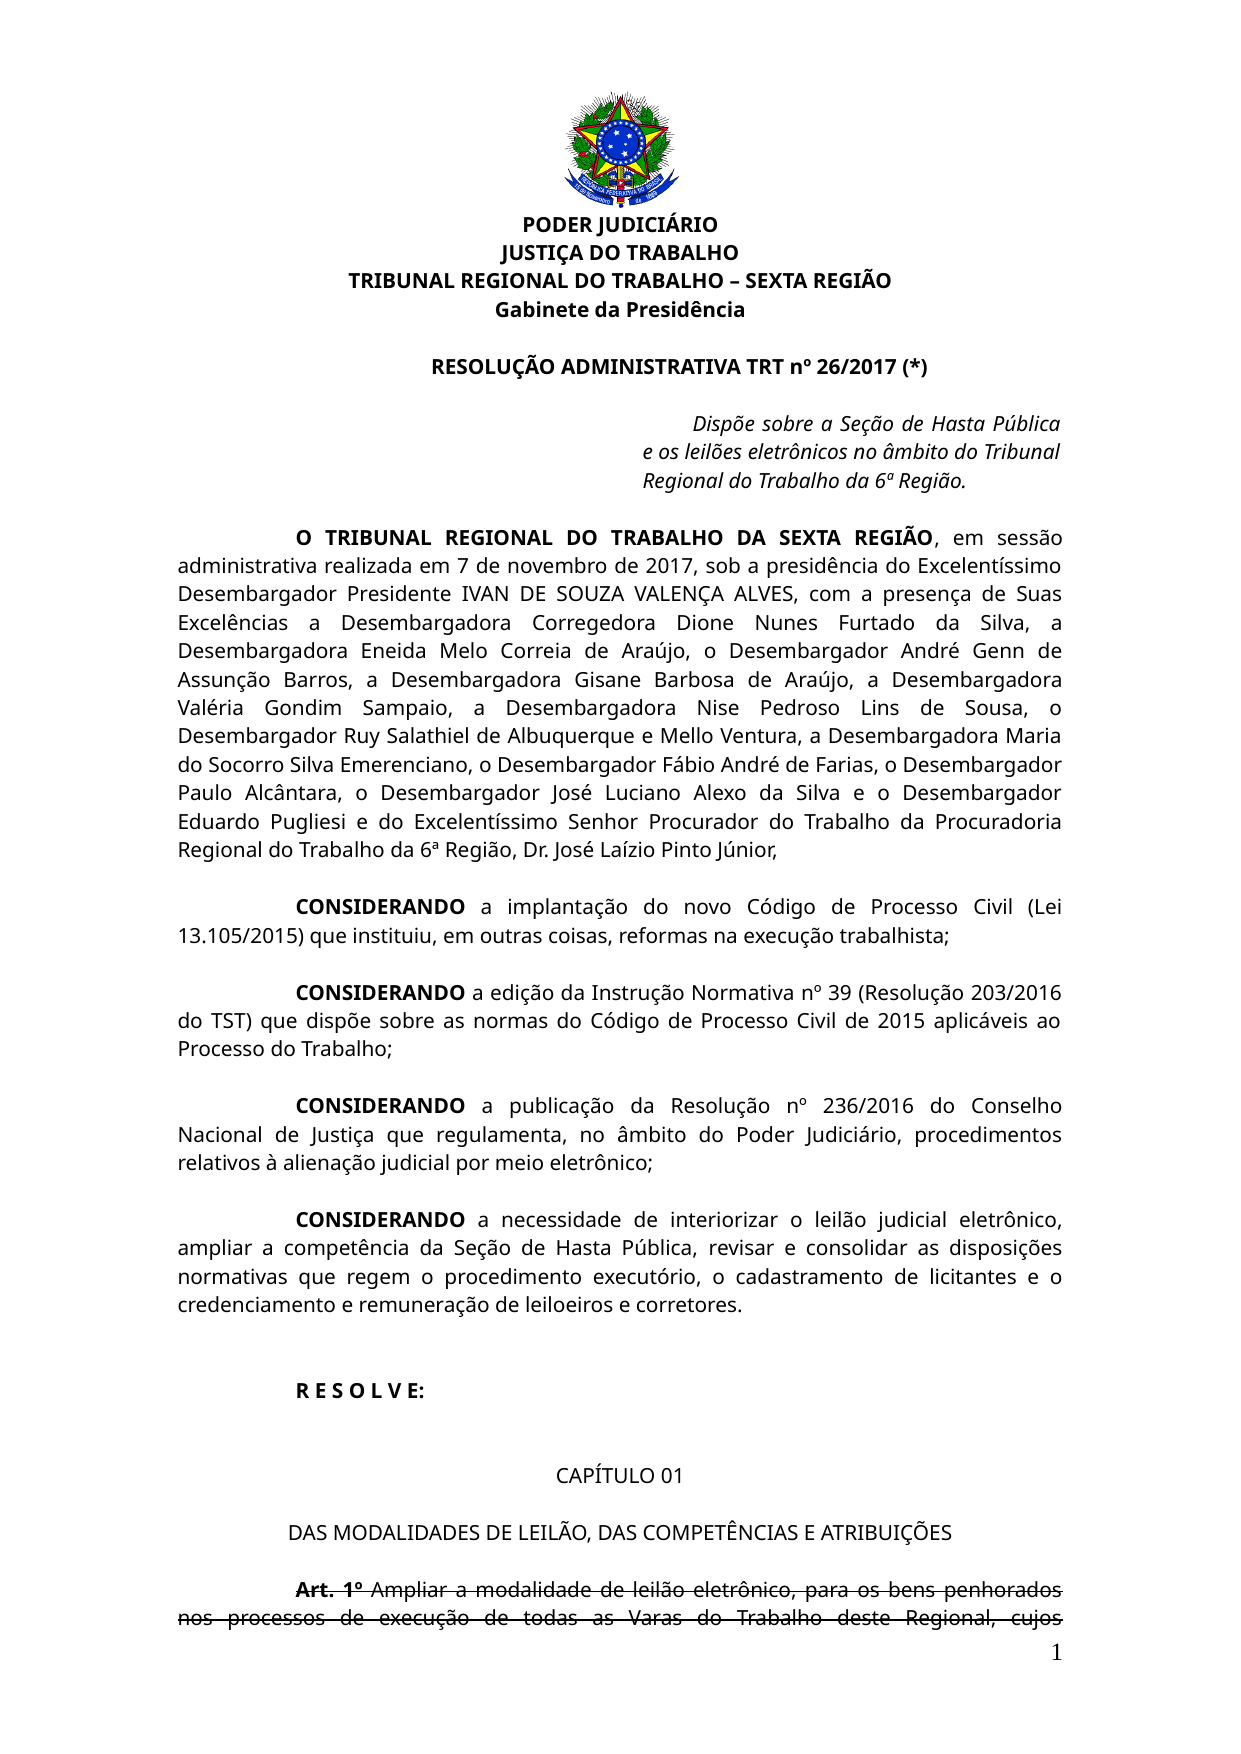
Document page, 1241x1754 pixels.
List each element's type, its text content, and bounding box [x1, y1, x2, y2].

text Dispõe sobre a Seção de Hasta Pública e os leilões eletrônicos no âmbito do Tribunal Regional do Trabalho da 6ª Região. [642, 409, 1063, 494]
text CONSIDERANDO a edição da Instrução Normativa nº 39 (Resolução 203/2016 do TST) que dispõe sobre as normas do Código de Processo Civil de 2015 aplicáveis ao Processo do Trabalho; [177, 978, 1063, 1063]
picture [558, 88, 682, 210]
text CONSIDERANDO a necessidade de interiorizar o leilão judicial eletrônico, ampliar a competência da Seção de Hasta Pública, revisar e consolidar as disposições normativas que regem o procedimento executório, o cadastramento de licitantes e o credenciamento e remuneração de leiloeiros e corretores. [177, 1205, 1063, 1319]
text R E S O L V E: [177, 1376, 1063, 1404]
text CAPÍTULO 01 [177, 1461, 1063, 1489]
text CONSIDERANDO a implantação do novo Código de Processo Civil (Lei 13.105/2015) que instituiu, em outras coisas, reformas na execução trabalhista; [177, 892, 1063, 949]
text DAS MODALIDADES DE LEILÃO, DAS COMPETÊNCIAS E ATRIBUIÇÕES [177, 1518, 1063, 1546]
text Art. 1º Ampliar a modalidade de leilão eletrônico, para os bens penhorados nos processos de execução de todas as Varas do Trabalho deste Regional, cujos procedimentos deverão ser observados pelas suas unidades jurisdicionais e administrativas, pelos leiloeiros oficiais e pelos usuários do sistema.( Redação alterada pela Resolução Administrativa TRT6 nº 12/2022, divulgada no DEJT de 02/06/2022). [177, 1575, 1063, 1619]
text Art. 1º Ampliar a modalidade de leilão eletrônico, para os bens penhorados nos processos de execução de todas as Varas do Trabalho deste Regional, cujos procedimentos deverão ser observados pelas suas unidades jurisdicionais e administrativas, pelos leiloeiros oficiais e pelos usuários do sistema.( Redação alterada pela Resolução Administrativa TRT6 nº 12/2022, divulgada no DEJT de 02/06/2022). [177, 1620, 1063, 1632]
title RESOLUÇÃO ADMINISTRATIVA TRT nº 26/2017 (*) [177, 352, 1063, 380]
text CONSIDERANDO a publicação da Resolução nº 236/2016 do Conselho Nacional de Justiça que regulamenta, no âmbito do Poder Judiciário, procedimentos relativos à alienação judicial por meio eletrônico; [177, 1091, 1063, 1177]
text O TRIBUNAL REGIONAL DO TRABALHO DA SEXTA REGIÃO, em sessão administrativa realizada em 7 de novembro de 2017, sob a presidência do Excelentíssimo Desembargador Presidente IVAN DE SOUZA VALENÇA ALVES, com a presença de Suas Excelências a Desembargadora Corregedora Dione Nunes Furtado da Silva, a Desembargadora Eneida Melo Correia de Araújo, o Desembargador André Genn de Assunção Barros, a Desembargadora Gisane Barbosa de Araújo, a Desembargadora Valéria Gondim Sampaio, a Desembargadora Nise Pedroso Lins de Sousa, o Desembargador Ruy Salathiel de Albuquerque e Mello Ventura, a Desembargadora Maria do Socorro Silva Emerenciano, o Desembargador Fábio André de Farias, o Desembargador Paulo Alcântara, o Desembargador José Luciano Alexo da Silva e o Desembargador Eduardo Pugliesi e do Excelentíssimo Senhor Procurador do Trabalho da Procuradoria Regional do Trabalho da 6ª Região, Dr. José Laízio Pinto Júnior, [177, 523, 1063, 864]
